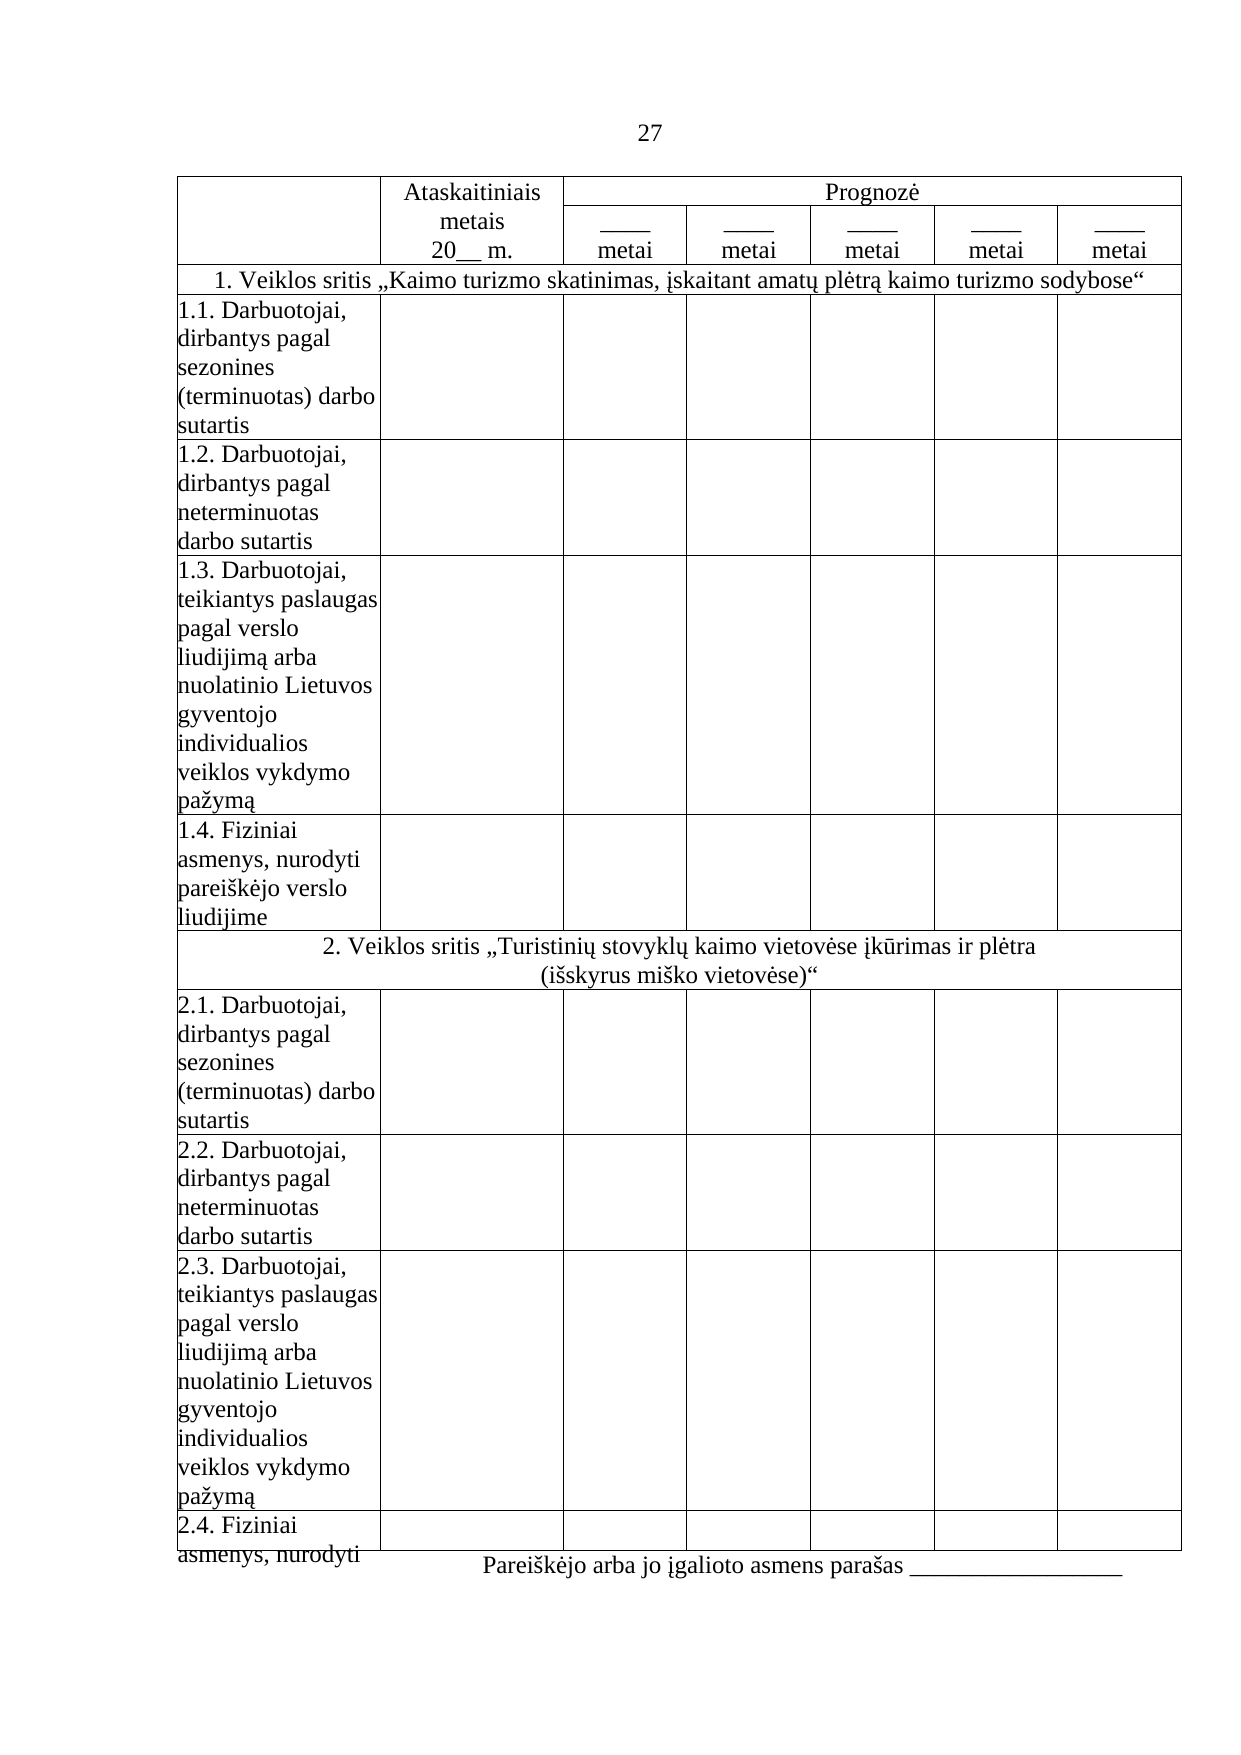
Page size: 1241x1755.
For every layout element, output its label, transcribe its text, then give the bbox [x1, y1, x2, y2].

table_cell [381, 556, 563, 814]
table_cell [1058, 1135, 1181, 1250]
table_cell [381, 1135, 563, 1250]
table_cell [935, 440, 1057, 554]
table_cell [935, 815, 1057, 930]
table_cell [687, 1251, 810, 1509]
table_cell [811, 815, 934, 930]
table_cell [381, 1511, 563, 1550]
table_cell [811, 556, 934, 814]
table_cell 1.3. Darbuotojai, teikiantys paslaugas pagal verslo liudijimą arba nuolatinio Lietuvos gyventojo individualios veiklos vykdymo pažymą [178, 556, 380, 814]
table_cell [564, 440, 686, 554]
table_cell [935, 1135, 1057, 1250]
table_cell [564, 990, 686, 1134]
table_cell [811, 295, 934, 438]
table_cell 2.1. Darbuotojai, dirbantys pagal sezonines (terminuotas) darbo sutartis [178, 990, 380, 1134]
table_cell [564, 295, 686, 438]
table_cell [935, 990, 1057, 1134]
table_cell 2. Veiklos sritis „Turistinių stovyklų kaimo vietovėse įkūrimas ir plėtra (išskyrus miško vietovėse)“ [178, 931, 1181, 989]
table_header Prognozė [564, 177, 1181, 205]
table_cell [687, 815, 810, 930]
table_cell [811, 1135, 934, 1250]
table_cell ____ metai [564, 206, 686, 264]
table_cell [811, 990, 934, 1134]
table_cell [381, 815, 563, 930]
table_cell 1.1. Darbuotojai, dirbantys pagal sezonines (terminuotas) darbo sutartis [178, 295, 380, 438]
table_cell ____ metai [687, 206, 810, 264]
table_header [178, 177, 380, 264]
table_cell [935, 1251, 1057, 1509]
table_cell [687, 990, 810, 1134]
table_cell 2.4. Fiziniai asmenys, nurodyti pareiškėjo verslo liudijime [178, 1511, 380, 1550]
table_cell [564, 1135, 686, 1250]
table_cell [564, 815, 686, 930]
table_cell [1058, 295, 1181, 438]
table_cell [935, 1511, 1057, 1550]
table_cell [1058, 1511, 1181, 1550]
table_cell 1.2. Darbuotojai, dirbantys pagal neterminuotas darbo sutartis [178, 440, 380, 554]
table_cell [1058, 815, 1181, 930]
table_cell 1. Veiklos sritis „Kaimo turizmo skatinimas, įskaitant amatų plėtrą kaimo turizmo sodybose“ [178, 265, 1181, 294]
table_cell [811, 1511, 934, 1550]
table_cell [935, 556, 1057, 814]
table_cell [935, 295, 1057, 438]
table_cell [381, 990, 563, 1134]
table_cell [687, 556, 810, 814]
table_cell [1058, 556, 1181, 814]
table_cell 1.4. Fiziniai asmenys, nurodyti pareiškėjo verslo liudijime [178, 815, 380, 930]
table_cell [564, 1511, 686, 1550]
table_cell ____ metai [935, 206, 1057, 264]
table_cell [687, 295, 810, 438]
table_cell [381, 440, 563, 554]
table_cell ____ metai [811, 206, 934, 264]
table_cell [381, 295, 563, 438]
table_cell [1058, 1251, 1181, 1509]
table_cell [687, 1135, 810, 1250]
table_cell [687, 440, 810, 554]
table_cell [811, 440, 934, 554]
table_cell [564, 1251, 686, 1509]
table_cell 2.3. Darbuotojai, teikiantys paslaugas pagal verslo liudijimą arba nuolatinio Lietuvos gyventojo individualios veiklos vykdymo pažymą [178, 1251, 380, 1509]
table_cell [1058, 990, 1181, 1134]
table_cell [811, 1251, 934, 1509]
table_cell [687, 1511, 810, 1550]
table_cell [381, 1251, 563, 1509]
table_cell [564, 556, 686, 814]
table_cell 2.2. Darbuotojai, dirbantys pagal neterminuotas darbo sutartis [178, 1135, 380, 1250]
table_header Ataskaitiniais metais 20__ m. [381, 177, 563, 264]
table_cell [1058, 440, 1181, 554]
table_cell ____ metai [1058, 206, 1181, 264]
